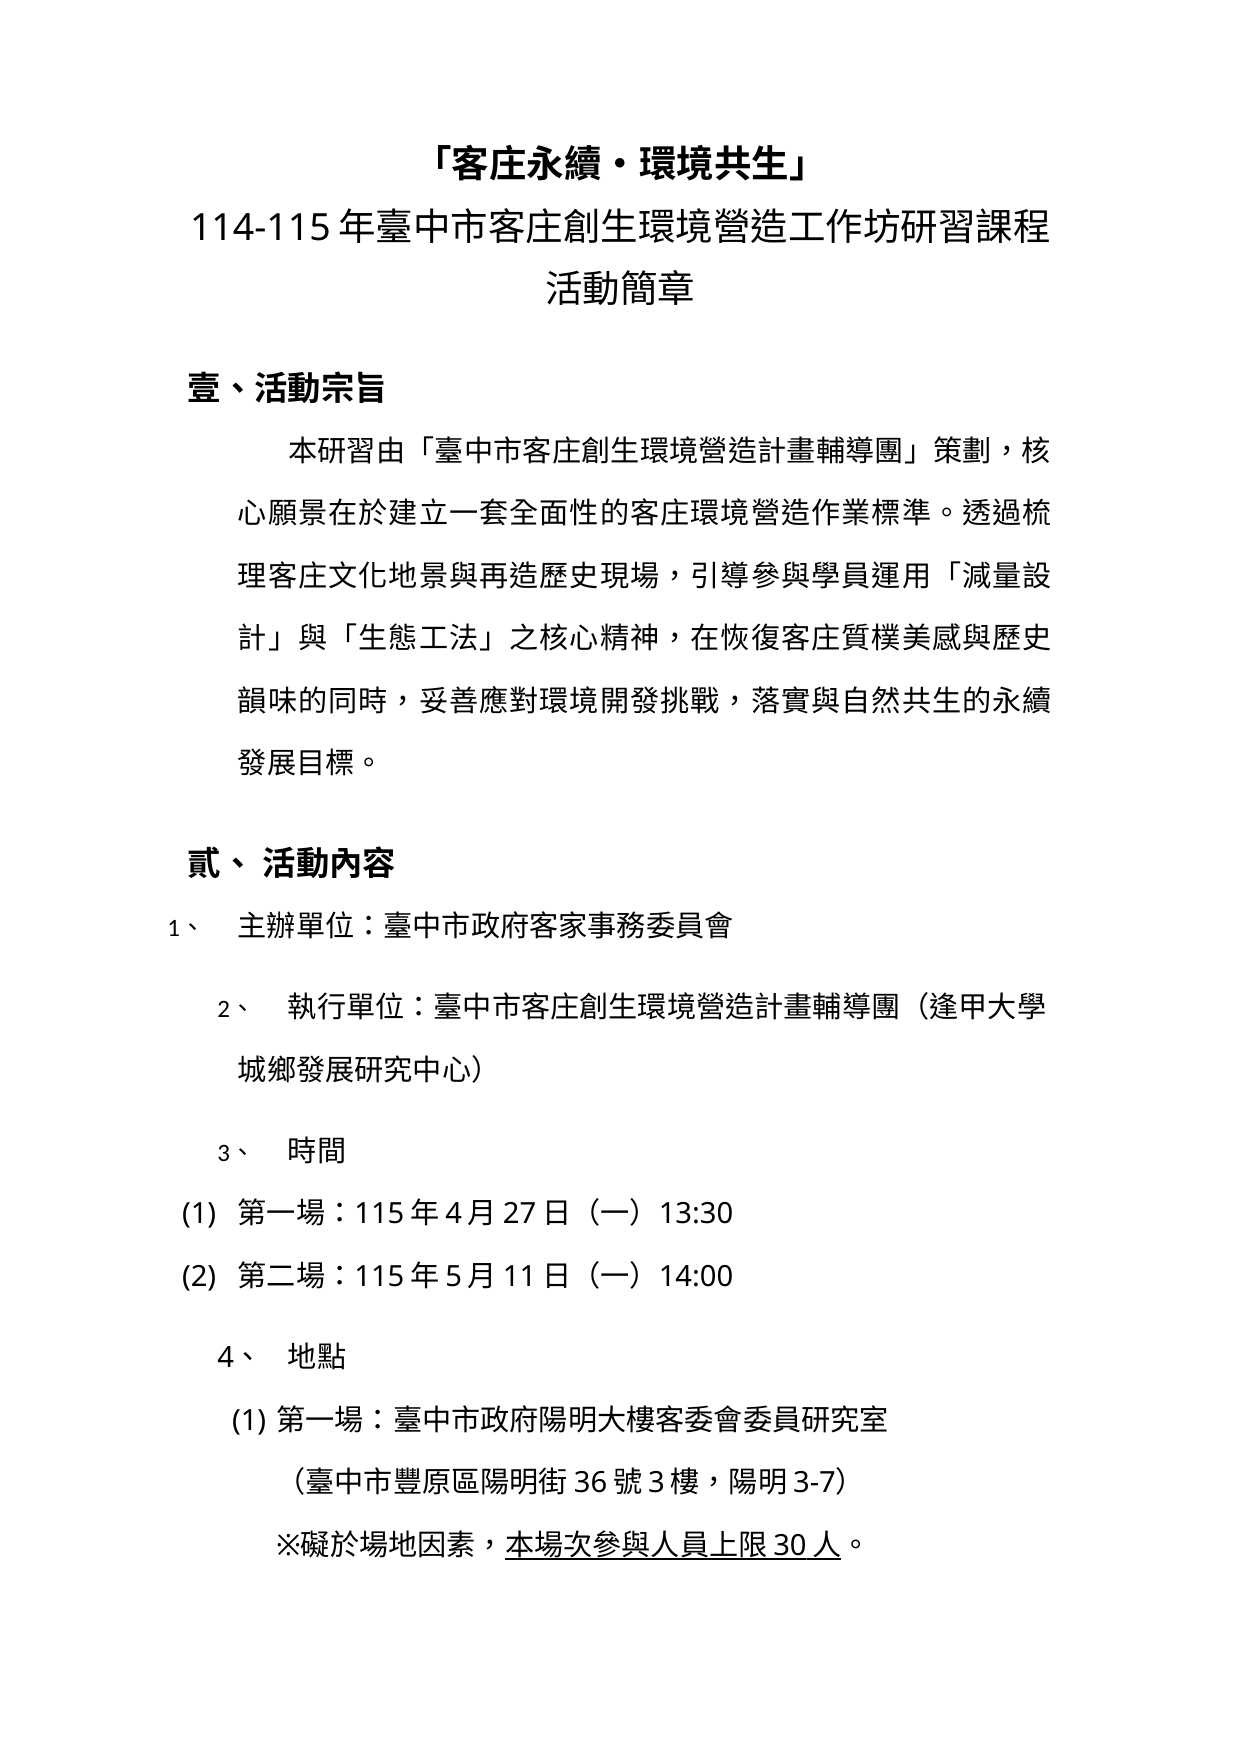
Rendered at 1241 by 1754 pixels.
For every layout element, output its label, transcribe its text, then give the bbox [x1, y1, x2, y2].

list 活動內容 [187, 819, 1053, 882]
list 主辦單位：臺中市政府客家事務委員會 [167, 882, 1053, 944]
text 本研習由「臺中市客庄創生環境營造計畫輔導團」策劃，核心願景在於建立一套全面性的客庄環境營造作業標準。透過梳理客庄文化地景與再造歷史現場，引導參與學員運用「減量設計」與「生態工法」之核心精神，在恢復客庄質樸美感與歷史韻味的同時，妥善應對環境開發挑戰，落實與自然共生的永續發展目標。 [238, 407, 1053, 782]
list 地點 [217, 1313, 1053, 1376]
text （臺中市豐原區陽明街36號3樓，陽明3-7） [276, 1438, 1053, 1501]
text 壹、活動宗旨 [187, 344, 1053, 407]
list 執行單位：臺中市客庄創生環境營造計畫輔導團（逢甲大學城鄉發展研究中心） [217, 963, 1053, 1088]
text 114-115年臺中市客庄創生環境營造工作坊研習課程活動簡章 [187, 182, 1053, 307]
list 第一場：臺中市政府陽明大樓客委會委員研究室 [232, 1376, 1053, 1438]
list 時間 [217, 1107, 1053, 1169]
list 第一場：115年4月27日（一）13:30 [182, 1169, 1053, 1232]
list 第二場：115年5月11日（一）14:00 [182, 1232, 1053, 1294]
text 「客庄永續‧環境共生」 [187, 119, 1053, 182]
text ※礙於場地因素，本場次參與人員上限30人。 [276, 1501, 1053, 1563]
